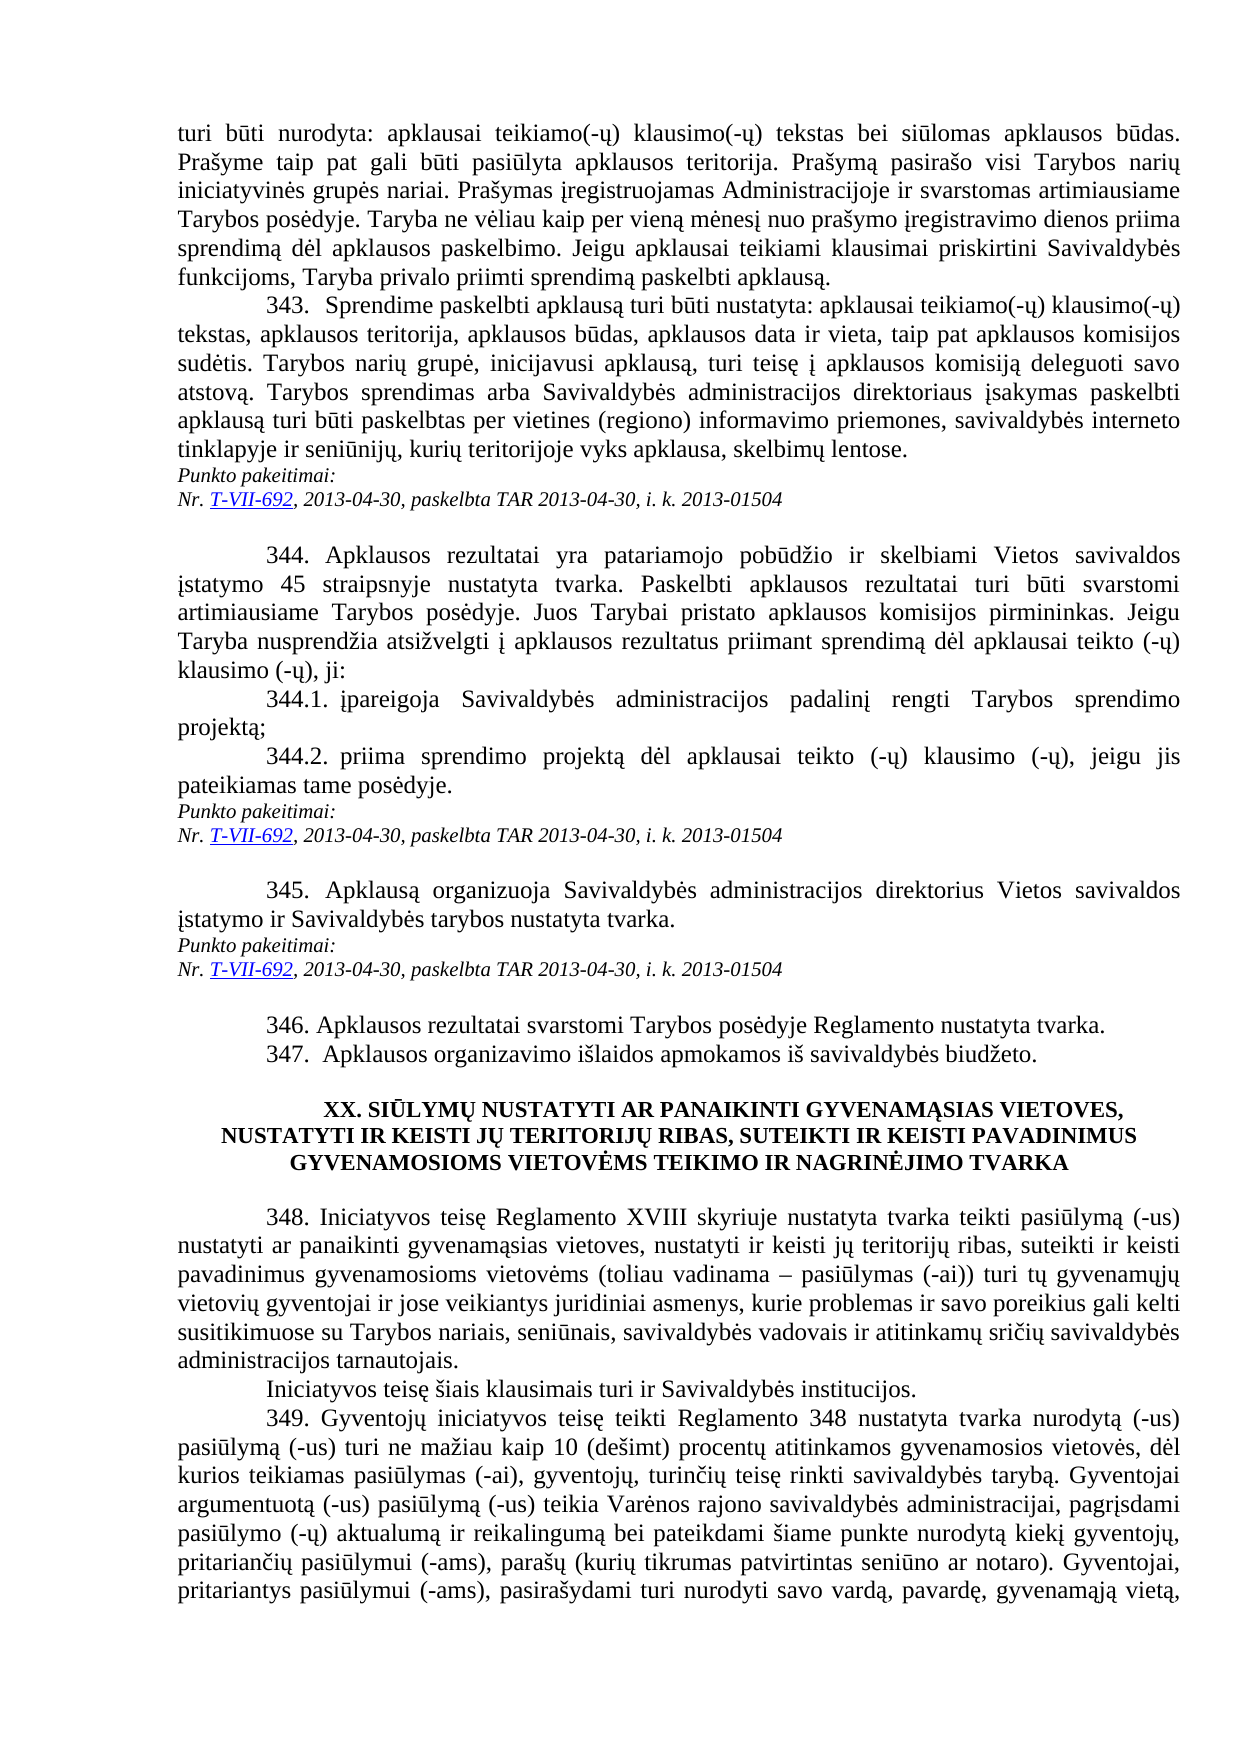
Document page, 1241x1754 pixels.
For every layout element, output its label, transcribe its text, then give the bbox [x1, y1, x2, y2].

text 344.2. priima sprendimo projektą dėl apklausai teikto (-ų) klausimo (-ų), jeigu jis pateikiamas tame posėdyje. [177, 741, 1181, 799]
text 347. Apklausos organizavimo išlaidos apmokamos iš savivaldybės biudžeto. [177, 1039, 1181, 1067]
text 345. Apklausą organizuoja Savivaldybės administracijos direktorius Vietos savivaldos įstatymo ir Savivaldybės tarybos nustatyta tvarka. [177, 876, 1181, 933]
text 346. Apklausos rezultatai svarstomi Tarybos posėdyje Reglamento nustatyta tvarka. [177, 1010, 1181, 1039]
text Iniciatyvos teisę šiais klausimais turi ir Savivaldybės institucijos. [177, 1374, 1181, 1403]
text Punkto pakeitimai: [177, 933, 1181, 957]
text 344.1. įpareigoja Savivaldybės administracijos padalinį rengti Tarybos sprendimo projektą; [177, 684, 1181, 741]
text Nr. T-VII-692, 2013-04-30, paskelbta TAR 2013-04-30, i. k. 2013-01504 [177, 823, 1181, 847]
text 343. Sprendime paskelbti apklausą turi būti nustatyta: apklausai teikiamo(-ų) klausimo(-ų) tekstas, apklausos teritorija, apklausos būdas, apklausos data ir vieta, taip pat apklausos komisijos sudėtis. Tarybos narių grupė, inicijavusi apklausą, turi teisę į apklausos komisiją deleguoti savo atstovą. Tarybos sprendimas arba Savivaldybės administracijos direktoriaus įsakymas paskelbti apklausą turi būti paskelbtas per vietines (regiono) informavimo priemones, savivaldybės interneto tinklapyje ir seniūnijų, kurių teritorijoje vyks apklausa, skelbimų lentose. [177, 291, 1181, 463]
text XX. SIŪLYMŲ NUSTATYTI AR PANAIKINTI GYVENAMĄSIAS VIETOVES, NUSTATYTI IR KEISTI JŲ TERITORIJŲ RIBAS, SUTEIKTI IR KEISTI PAVADINIMUS GYVENAMOSIOMS VIETOVĖMS TEIKIMO IR NAGRINĖJIMO TVARKA [177, 1096, 1181, 1175]
text Nr. T-VII-692, 2013-04-30, paskelbta TAR 2013-04-30, i. k. 2013-01504 [177, 957, 1181, 981]
text 349. Gyventojų iniciatyvos teisę teikti Reglamento 348 nustatyta tvarka nurodytą (-us) pasiūlymą (-us) turi ne mažiau kaip 10 (dešimt) procentų atitinkamos gyvenamosios vietovės, dėl kurios teikiamas pasiūlymas (-ai), gyventojų, turinčių teisę rinkti savivaldybės tarybą. Gyventojai argumentuotą (-us) pasiūlymą (-us) teikia Varėnos rajono savivaldybės administracijai, pagrįsdami pasiūlymo (-ų) aktualumą ir reikalingumą bei pateikdami šiame punkte nurodytą kiekį gyventojų, pritariančių pasiūlymui (-ams), parašų (kurių tikrumas patvirtintas seniūno ar notaro). Gyventojai, pritariantys pasiūlymui (-ams), pasirašydami turi nurodyti savo vardą, pavardę, gyvenamąją vietą, [177, 1403, 1181, 1604]
text Nr. T-VII-692, 2013-04-30, paskelbta TAR 2013-04-30, i. k. 2013-01504 [177, 487, 1181, 511]
text 348. Iniciatyvos teisę Reglamento XVIII skyriuje nustatyta tvarka teikti pasiūlymą (-us) nustatyti ar panaikinti gyvenamąsias vietoves, nustatyti ir keisti jų teritorijų ribas, suteikti ir keisti pavadinimus gyvenamosioms vietovėms (toliau vadinama – pasiūlymas (-ai)) turi tų gyvenamųjų vietovių gyventojai ir jose veikiantys juridiniai asmenys, kurie problemas ir savo poreikius gali kelti susitikimuose su Tarybos nariais, seniūnais, savivaldybės vadovais ir atitinkamų sričių savivaldybės administracijos tarnautojais. [177, 1202, 1181, 1374]
text turi būti nurodyta: apklausai teikiamo(-ų) klausimo(-ų) tekstas bei siūlomas apklausos būdas. Prašyme taip pat gali būti pasiūlyta apklausos teritorija. Prašymą pasirašo visi Tarybos narių iniciatyvinės grupės nariai. Prašymas įregistruojamas Administracijoje ir svarstomas artimiausiame Tarybos posėdyje. Taryba ne vėliau kaip per vieną mėnesį nuo prašymo įregistravimo dienos priima sprendimą dėl apklausos paskelbimo. Jeigu apklausai teikiami klausimai priskirtini Savivaldybės funkcijoms, Taryba privalo priimti sprendimą paskelbti apklausą. [177, 118, 1181, 291]
text Punkto pakeitimai: [177, 799, 1181, 823]
text Punkto pakeitimai: [177, 463, 1181, 487]
text 344. Apklausos rezultatai yra patariamojo pobūdžio ir skelbiami Vietos savivaldos įstatymo 45 straipsnyje nustatyta tvarka. Paskelbti apklausos rezultatai turi būti svarstomi artimiausiame Tarybos posėdyje. Juos Tarybai pristato apklausos komisijos pirmininkas. Jeigu Taryba nusprendžia atsižvelgti į apklausos rezultatus priimant sprendimą dėl apklausai teikto (-ų) klausimo (-ų), ji: [177, 540, 1181, 684]
